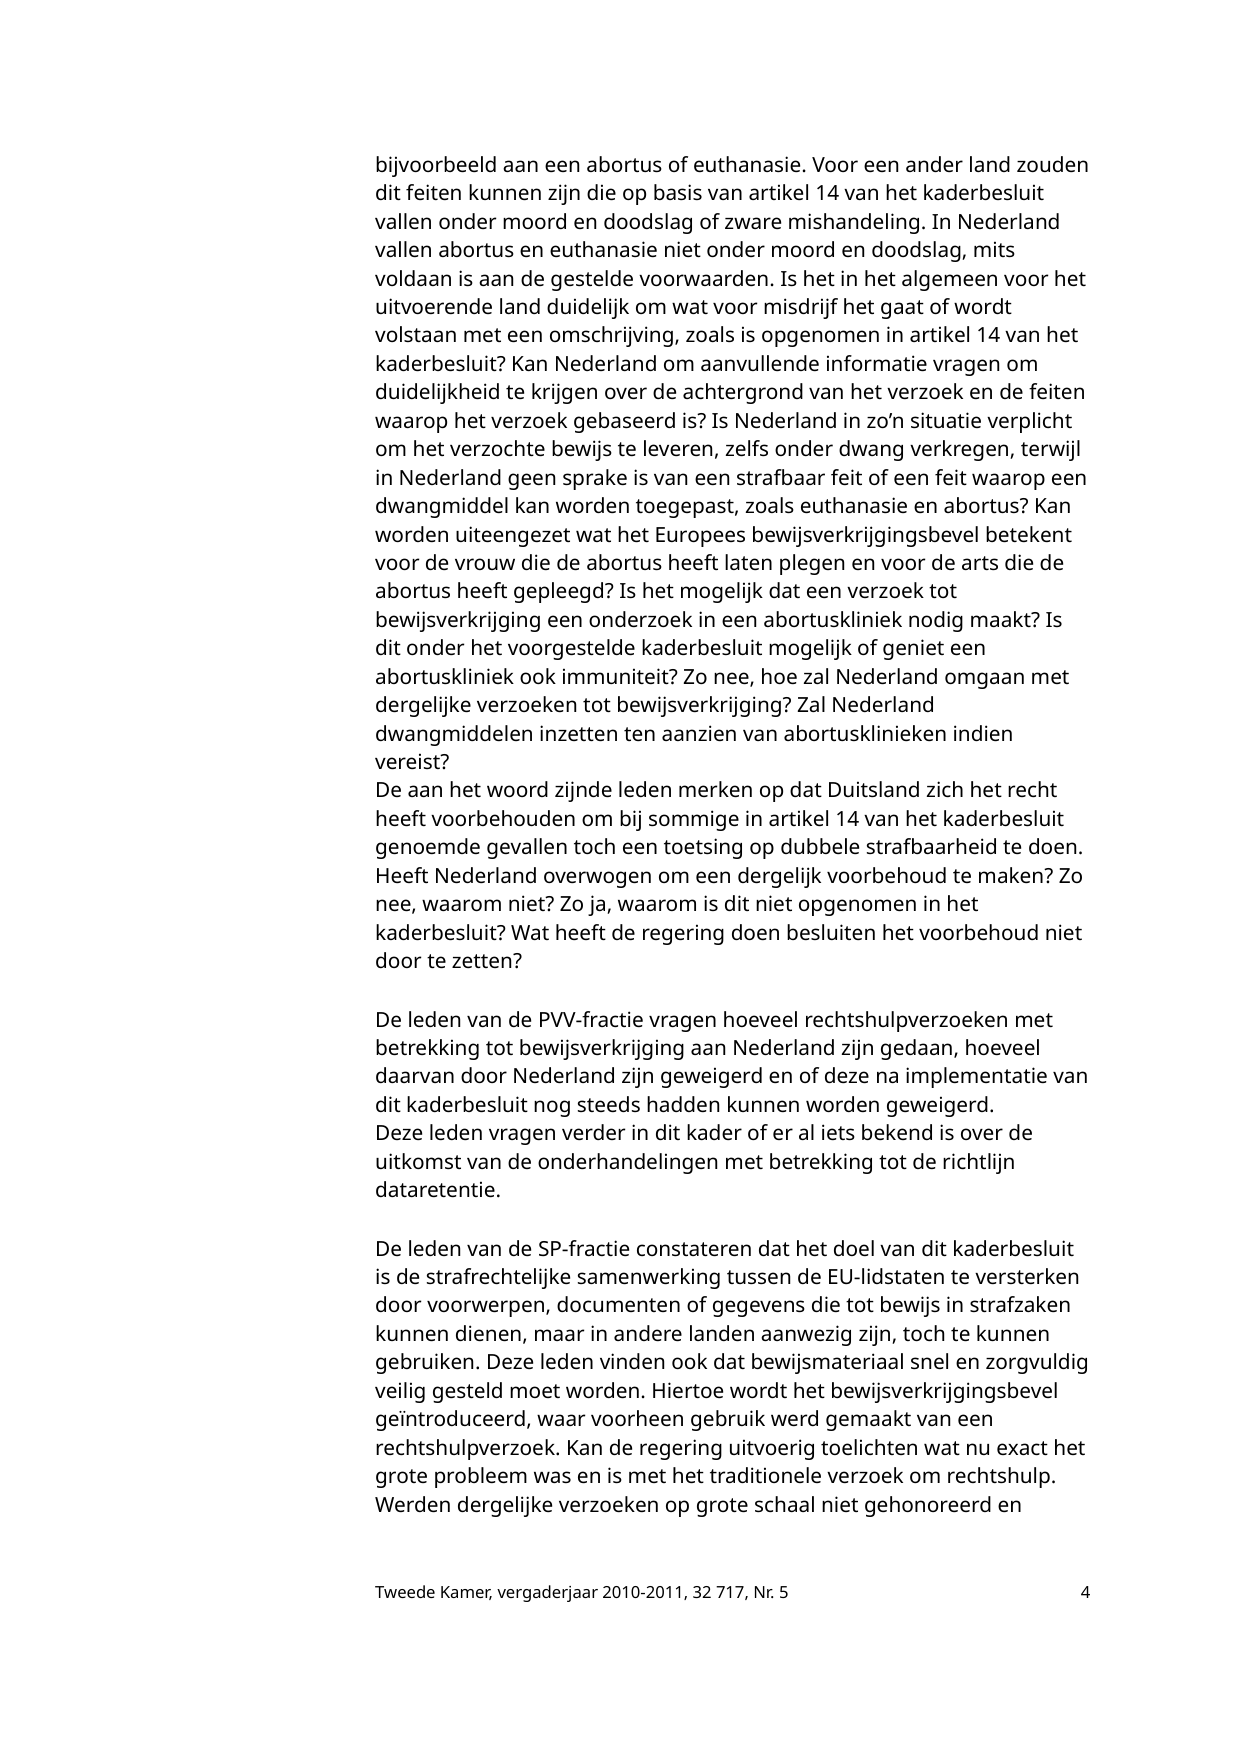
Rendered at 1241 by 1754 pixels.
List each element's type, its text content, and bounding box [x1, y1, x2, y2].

text De leden van de PVV-fractie vragen hoeveel rechtshulpverzoeken met betrekking tot bewijsverkrijging aan Nederland zijn gedaan, hoeveel daarvan door Nederland zijn geweigerd en of deze na implementatie van dit kaderbesluit nog steeds hadden kunnen worden geweigerd. [375, 1118, 1090, 1232]
text Deze leden vragen verder in dit kader of er al iets bekend is over de uitkomst van de onderhandelingen met betrekking tot de richtlijn dataretentie. [375, 1232, 1090, 1317]
text De leden van de SP-fractie constateren dat het doel van dit kaderbesluit is de strafrechtelijke samenwerking tussen de EU-lidstaten te versterken door voorwerpen, documenten of gegevens die tot bewijs in strafzaken kunnen dienen, maar in andere landen aanwezig zijn, toch te kunnen gebruiken. Deze leden vinden ook dat bewijsmateriaal snel en zorgvuldig veilig gesteld moet worden. Hiertoe wordt het bewijsverkrijgingsbevel geïntroduceerd, waar voorheen gebruik werd gemaakt van een rechtshulpverzoek. Kan de regering uitvoerig toelichten wat nu exact het grote probleem was en is met het traditionele verzoek om rechtshulp. Werden dergelijke verzoeken op grote schaal niet gehonoreerd en genegeerd? Duurde het onredelijk lang? Waren daarbij enkele landen de boosdoener of gebeurde dit grootschalig? Graag ontvangen deze leden een uitvoerige toelichting over de noodzaak van het vervangen van het verzoek in het bevel. [375, 1347, 1090, 1518]
text Deze leden constateren dat de eis van dubbele strafbaarheid niet van toepassing is op de in artikel 14 van het kaderbesluit genoemde feiten. Is het denkbaar dat er een verzoek komt van een ander land aan Nederland om bewijsmiddelen te verstrekken, desnoods onder dwang afgenomen, waarvoor in Nederland geen dwangmiddel ingezet kan worden of waarvoor geen strafbaarheid bestaat? Deze leden denken dan bijvoorbeeld aan een abortus of euthanasie. Voor een ander land zouden dit feiten kunnen zijn die op basis van artikel 14 van het kaderbesluit vallen onder moord en doodslag of zware mishandeling. In Nederland vallen abortus en euthanasie niet onder moord en doodslag, mits voldaan is aan de gestelde voorwaarden. Is het in het algemeen voor het uitvoerende land duidelijk om wat voor misdrijf het gaat of wordt volstaan met een omschrijving, zoals is opgenomen in artikel 14 van het kaderbesluit? Kan Nederland om aanvullende informatie vragen om duidelijkheid te krijgen over de achtergrond van het verzoek en de feiten waarop het verzoek gebaseerd is? Is Nederland in zo’n situatie verplicht om het verzochte bewijs te leveren, zelfs onder dwang verkregen, terwijl in Nederland geen sprake is van een strafbaar feit of een feit waarop een dwangmiddel kan worden toegepast, zoals euthanasie en abortus? Kan worden uiteengezet wat het Europees bewijsverkrijgingsbevel betekent voor de vrouw die de abortus heeft laten plegen en voor de arts die de abortus heeft gepleegd? Is het mogelijk dat een verzoek tot bewijsverkrijging een onderzoek in een abortuskliniek nodig maakt? Is dit onder het voorgestelde kaderbesluit mogelijk of geniet een abortuskliniek ook immuniteit? Zo nee, hoe zal Nederland omgaan met dergelijke verzoeken tot bewijsverkrijging? Zal Nederland dwangmiddelen inzetten ten aanzien van abortusklinieken indien vereist? [375, 150, 1090, 889]
text De aan het woord zijnde leden merken op dat Duitsland zich het recht heeft voorbehouden om bij sommige in artikel 14 van het kaderbesluit genoemde gevallen toch een toetsing op dubbele strafbaarheid te doen. Heeft Nederland overwogen om een dergelijk voorbehoud te maken? Zo nee, waarom niet? Zo ja, waarom is dit niet opgenomen in het kaderbesluit? Wat heeft de regering doen besluiten het voorbehoud niet door te zetten? [375, 889, 1090, 1088]
